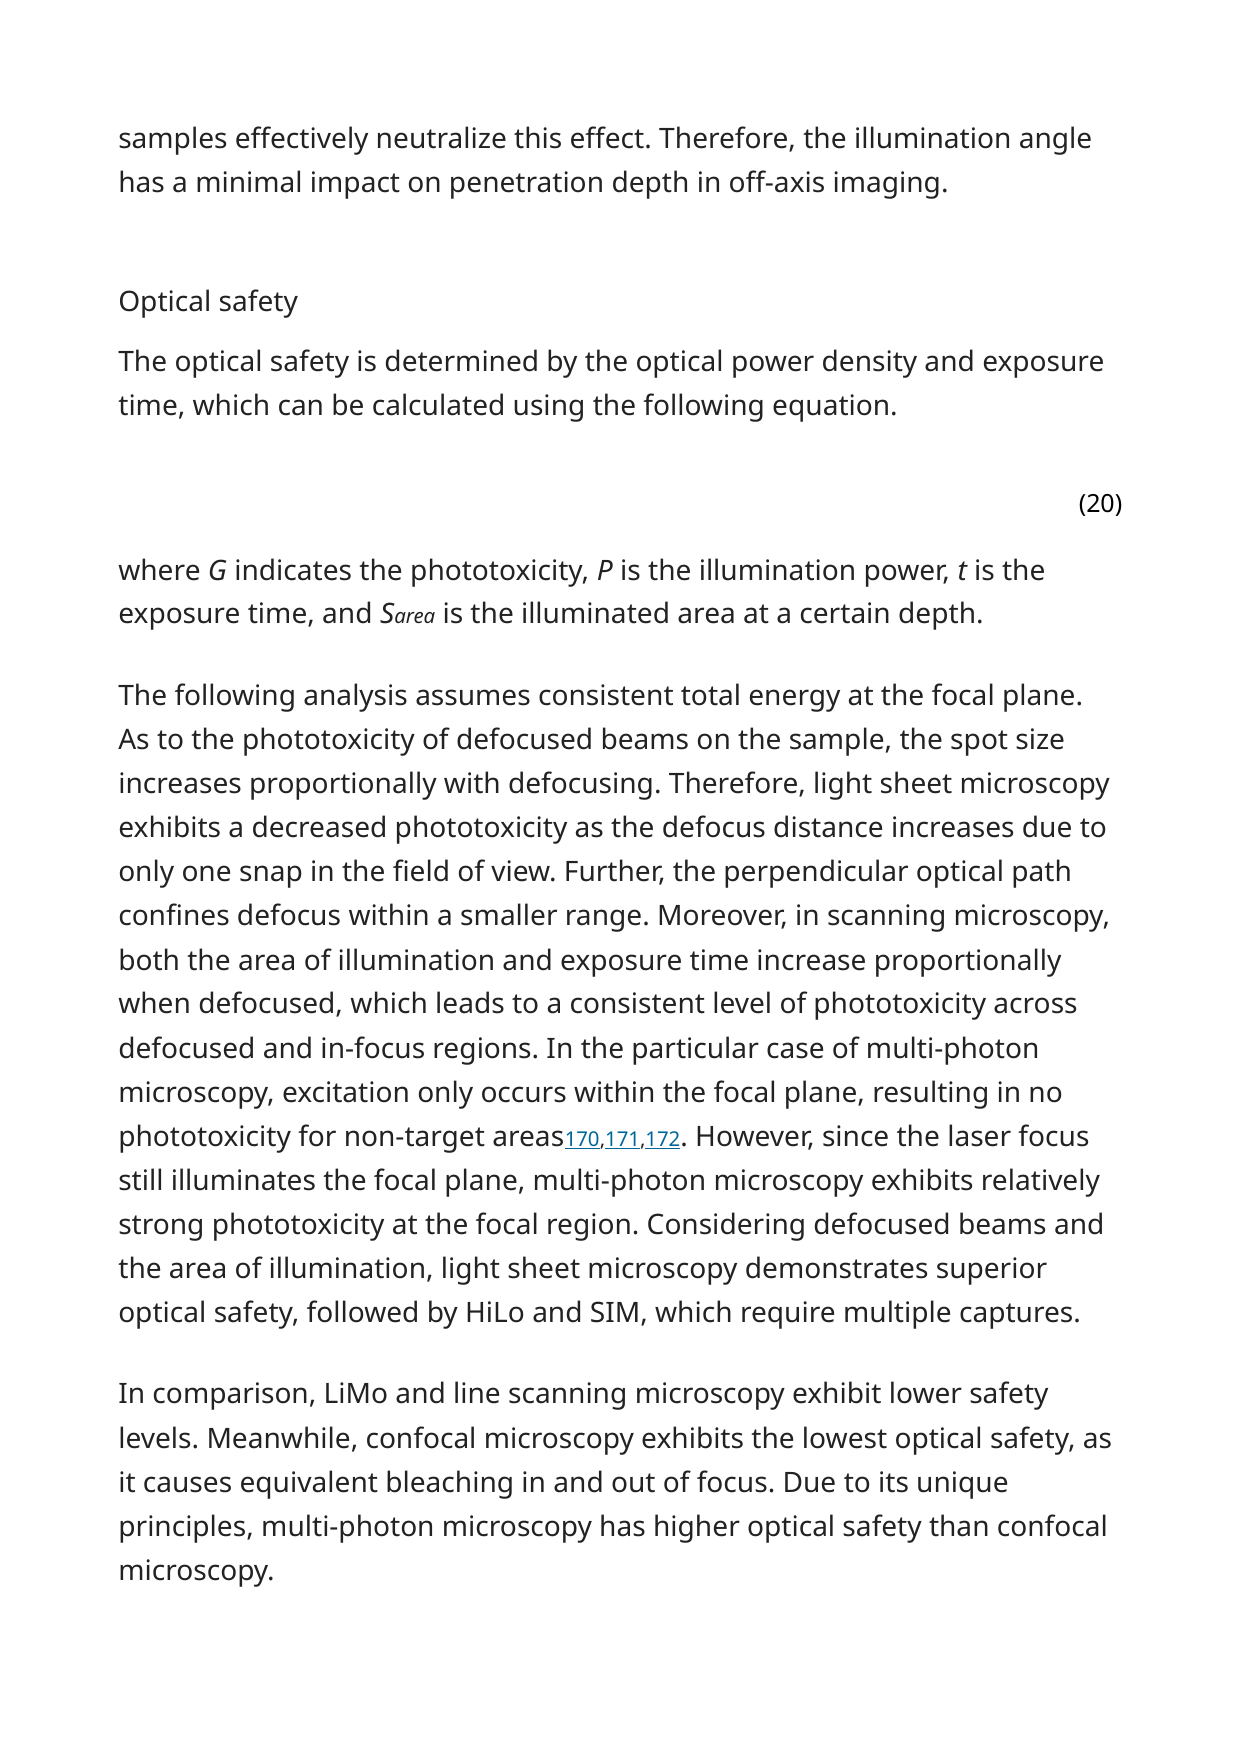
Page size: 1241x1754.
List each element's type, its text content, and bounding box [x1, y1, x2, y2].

text (20) [118, 486, 1122, 520]
text In comparison, LiMo and line scanning microscopy exhibit lower safety levels. Meanwhile, confocal microscopy exhibits the lowest optical safety, as it causes equivalent bleaching in and out of focus. Due to its unique principles, multi-photon microscopy has higher optical safety than confocal microscopy. [118, 1374, 1122, 1588]
subtitle Optical safety [118, 281, 1122, 319]
text where G indicates the phototoxicity, P is the illumination power, t is the exposure time, and Sarea is the illuminated area at a certain depth. [118, 550, 1122, 632]
text The optical safety is determined by the optical power density and exposure time, which can be calculated using the following equation. [118, 341, 1122, 424]
text samples effectively neutralize this effect. Therefore, the illumination angle has a minimal impact on penetration depth in off-axis imaging. [118, 118, 1122, 201]
text The following analysis assumes consistent total energy at the focal plane. As to the phototoxicity of defocused beams on the sample, the spot size increases proportionally with defocusing. Therefore, light sheet microscopy exhibits a decreased phototoxicity as the defocus distance increases due to only one snap in the field of view. Further, the perpendicular optical path confines defocus within a smaller range. Moreover, in scanning microscopy, both the area of illumination and exposure time increase proportionally when defocused, which leads to a consistent level of phototoxicity across defocused and in-focus regions. In the particular case of multi-photon microscopy, excitation only occurs within the focal plane, resulting in no phototoxicity for non-target areas170,171,172. However, since the laser focus still illuminates the focal plane, multi-photon microscopy exhibits relatively strong phototoxicity at the focal region. Considering defocused beams and the area of illumination, light sheet microscopy demonstrates superior optical safety, followed by HiLo and SIM, which require multiple captures. [118, 675, 1122, 1331]
